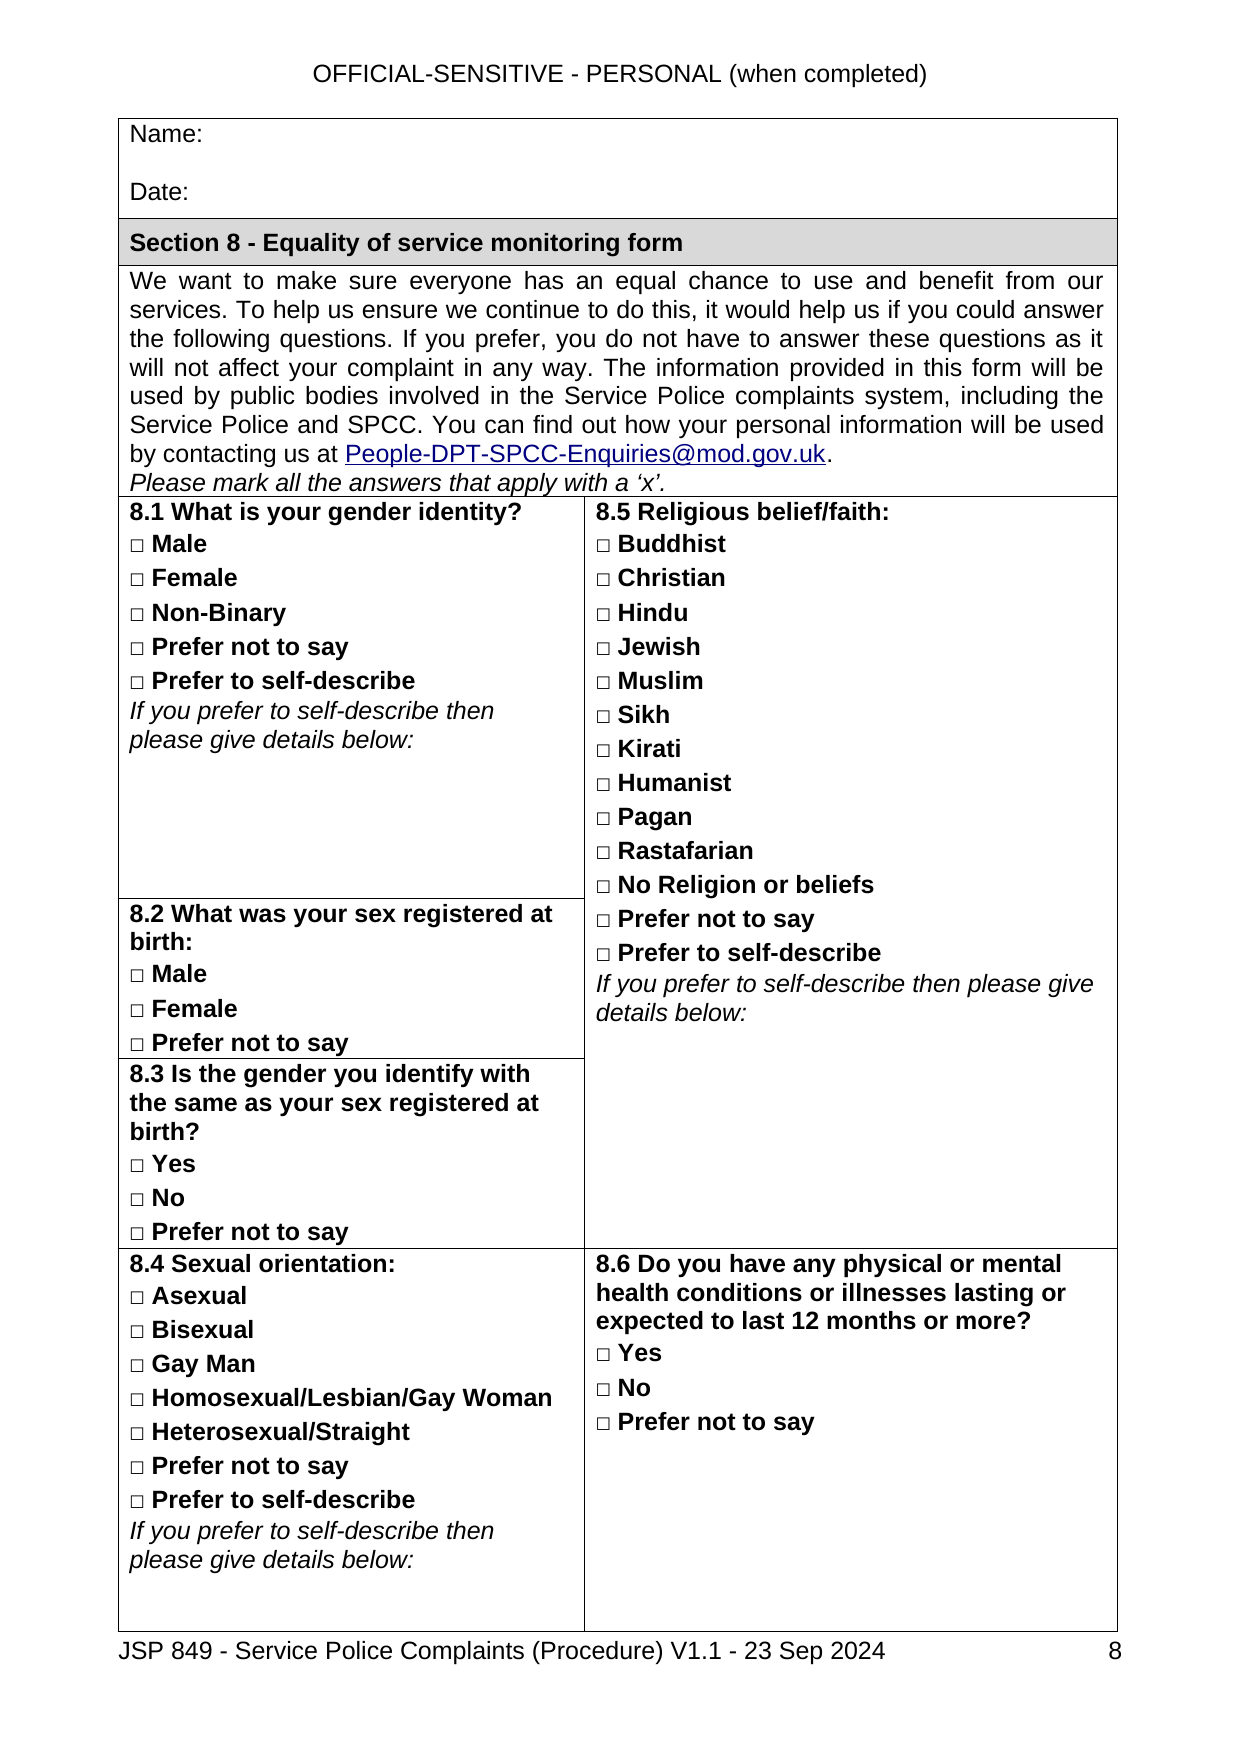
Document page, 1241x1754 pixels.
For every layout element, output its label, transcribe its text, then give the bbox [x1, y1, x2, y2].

table_cell [1118, 496, 1122, 898]
table_cell [1118, 265, 1122, 496]
table_cell We want to make sure everyone has an equal chance to use and benefit from our services. To help us ensure we continue to do this, it would help us if you could answer the following questions. If you prefer, you do not have to answer these questions as it will not affect your complaint in any way. The information provided in this form will be used by public bodies involved in the Service Police complaints system, including the Service Police and SPCC. You can find out how your personal information will be used by contacting us at People-DPT-SPCC-Enquiries@mod.gov.uk. Please mark all the answers that apply with a ‘x’. [119, 266, 1117, 496]
table_cell 8.6 Do you have any physical or mental health conditions or illnesses lasting or expected to last 12 months or more? ☐ Yes ☐ No ☐ Prefer not to say [585, 1249, 1117, 1631]
table_cell [1118, 898, 1122, 1058]
table_cell 8.5 Religious belief/faith: ☐ Buddhist ☐ Christian ☐ Hindu ☐ Jewish ☐ Muslim ☐ Sikh ☐ Kirati ☐ Humanist ☐ Pagan ☐ Rastafarian ☐ No Religion or beliefs ☐ Prefer not to say ☐ Prefer to self-describe If you prefer to self-describe then please give details below: [585, 497, 1117, 1248]
table_cell 8.2 What was your sex registered at birth: ☐ Male ☐ Female ☐ Prefer not to say [119, 899, 584, 1058]
table_cell [1118, 1248, 1122, 1631]
table_cell 8.4 Sexual orientation: ☐ Asexual ☐ Bisexual ☐ Gay Man ☐ Homosexual/Lesbian/Gay Woman ☐ Heterosexual/Straight ☐ Prefer not to say ☐ Prefer to self-describe If you prefer to self-describe then please give details below: [119, 1249, 584, 1631]
table_cell 8.3 Is the gender you identify with the same as your sex registered at birth? ☐ Yes ☐ No ☐ Prefer not to say [119, 1059, 584, 1248]
table_cell Section 8 - Equality of service monitoring form [119, 219, 1117, 265]
table_cell [1118, 1058, 1122, 1248]
table_cell Name: Date: [119, 119, 1117, 218]
table_cell 8.1 What is your gender identity? ☐ Male ☐ Female ☐ Non-Binary ☐ Prefer not to say ☐ Prefer to self-describe If you prefer to self-describe then please give details below: [119, 497, 584, 898]
table_cell [1118, 118, 1122, 218]
table_cell [1118, 218, 1122, 265]
